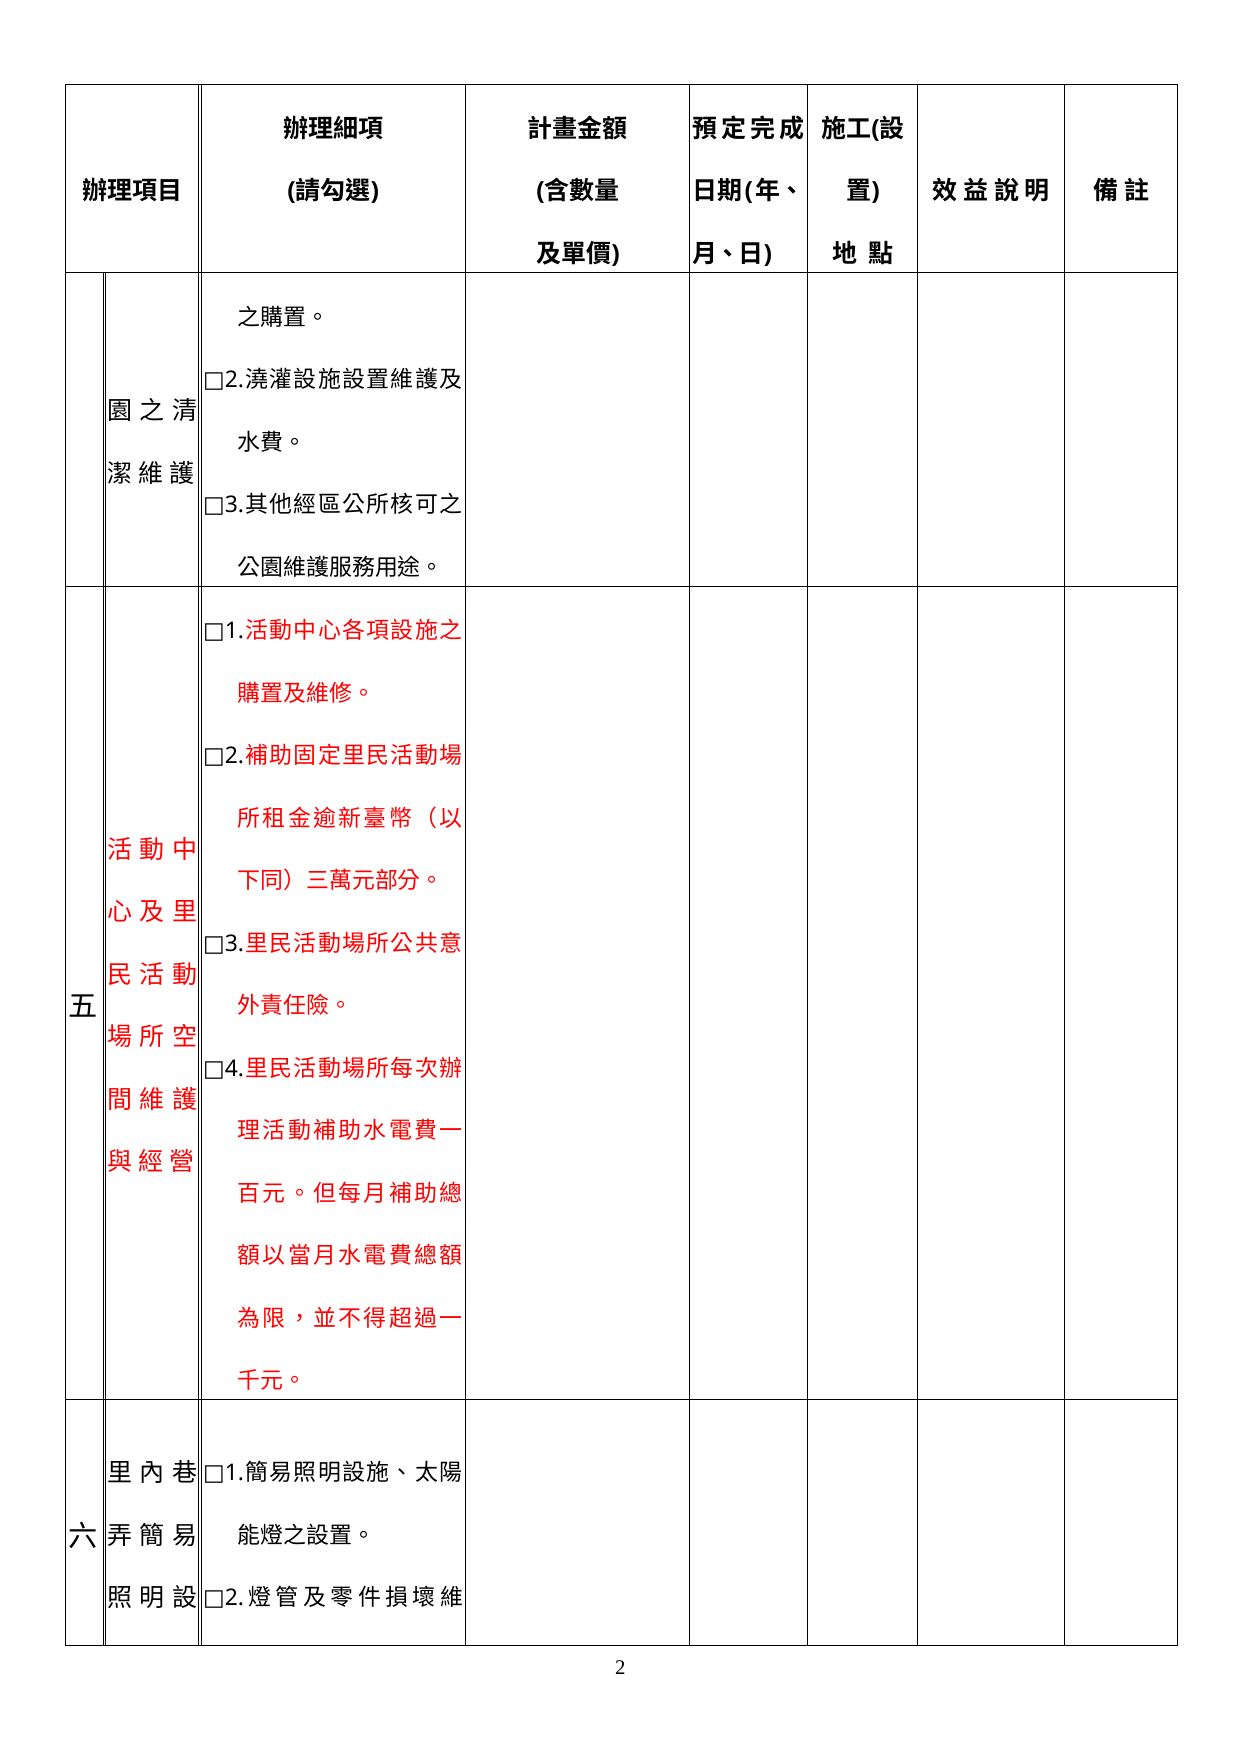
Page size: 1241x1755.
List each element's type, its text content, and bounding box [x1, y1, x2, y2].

table_cell [690, 587, 807, 1399]
table_cell □1.簡易照明設施、太陽能燈之設置。 □2.燈管及零件損壞維 [202, 1400, 465, 1645]
table_cell □1.清潔、打掃各項用具 之購置。 □2.澆灌設施設置維護及水費。 □3.其他經區公所核可之公園維護服務用途。 [202, 273, 465, 586]
table_cell [690, 273, 807, 586]
table_header 辦理細項 (請勾選) [202, 85, 465, 272]
table_cell [808, 587, 917, 1399]
table_header 備 註 [1065, 85, 1177, 272]
table_cell [1065, 587, 1177, 1399]
table_cell [808, 1400, 917, 1645]
table_cell [1065, 273, 1177, 586]
table_header 預定完成日期(年、月、日) [690, 85, 807, 272]
table_cell 里內巷弄簡易照明設 [106, 1400, 198, 1645]
table_cell [66, 273, 103, 586]
table_cell [466, 273, 689, 586]
table_cell 活動中心及里民活動場所空間維護與經營 [106, 587, 198, 1399]
table_cell 六 [66, 1400, 103, 1645]
table_cell □1.活動中心各項設施之購置及維修。 □2.補助固定里民活動場所租金逾新臺幣（以下同）三萬元部分。 □3.里民活動場所公共意外責任險。 □4.里民活動場所每次辦理活動補助水電費一百元。但每月補助總額以當月水電費總額為限，並不得超過一千元。 [202, 587, 465, 1399]
table_cell [466, 1400, 689, 1645]
table_cell [918, 1400, 1064, 1645]
table_cell [808, 273, 917, 586]
table_header 效 益 說 明 [918, 85, 1064, 272]
table_cell [466, 587, 689, 1399]
table_cell [690, 1400, 807, 1645]
table_header 辦理項目 [66, 85, 198, 272]
table_header 計畫金額 (含數量 及單價) [466, 85, 689, 272]
table_cell 園之清潔維護 [106, 273, 198, 586]
table_cell 五 [66, 587, 103, 1399]
table_header 施工(設置) 地 點 [808, 85, 917, 272]
table_cell [918, 587, 1064, 1399]
table_cell [918, 273, 1064, 586]
table_cell [1065, 1400, 1177, 1645]
